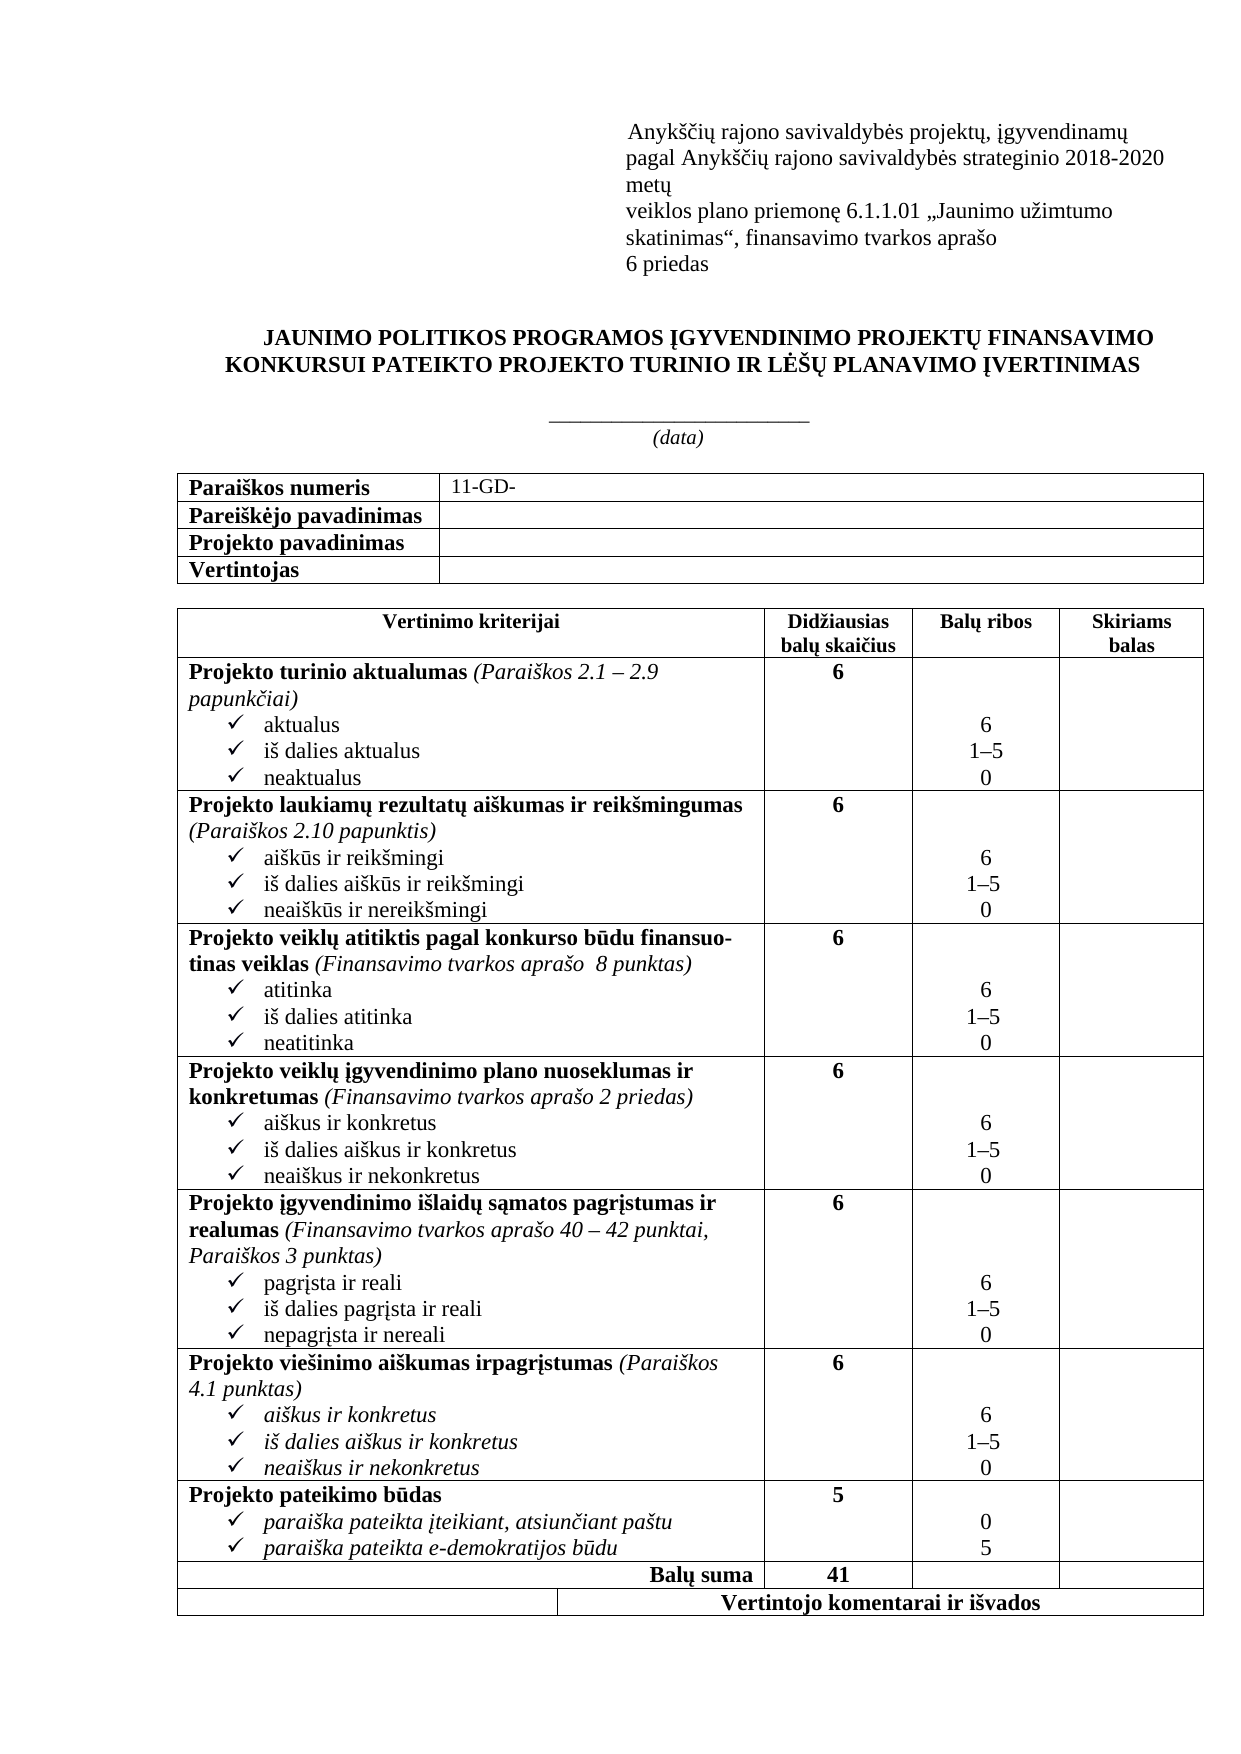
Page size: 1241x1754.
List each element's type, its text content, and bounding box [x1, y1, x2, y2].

table_cell 6 1–5 0 [913, 1349, 1059, 1480]
table_cell 6 [765, 1057, 912, 1188]
text veiklos plano priemonę 6.1.1.01 „Jaunimo užimtumo [626, 197, 1181, 223]
table_cell 41 [765, 1562, 912, 1588]
table_cell Vertintojo komentarai ir išvados [558, 1589, 1203, 1615]
table_cell Balų suma [178, 1562, 764, 1588]
table_cell Projekto viešinimo aiškumas irpagrįstumas (Paraiškos 4.1 punktas)  aiškus ir konkretus  iš dalies aiškus ir konkretus  neaiškus ir nekonkretus [178, 1349, 764, 1480]
table_cell 6 1–5 0 [913, 924, 1059, 1056]
table_header Vertinimo kriterijai [178, 609, 764, 657]
table_header Paraiškos numeris [178, 474, 439, 501]
table_cell 6 [765, 658, 912, 790]
table_cell [1060, 658, 1203, 790]
text (data) [177, 425, 1181, 449]
table_cell [440, 557, 1203, 583]
text Anykščių rajono savivaldybės projektų, įgyvendinamų [447, 118, 1181, 144]
table_cell [1060, 924, 1203, 1056]
table_cell 6 [765, 791, 912, 923]
table_cell [1060, 1190, 1203, 1348]
text pagal Anykščių rajono savivaldybės strateginio 2018-2020 metų [626, 144, 1181, 197]
table_cell Projekto įgyvendinimo išlaidų sąmatos pagrįstumas ir realumas (Finansavimo tvarkos aprašo 40 – 42 punktai, Paraiškos 3 punktas)  pagrįsta ir reali  iš dalies pagrįsta ir reali  nepagrįsta ir nereali [178, 1190, 764, 1348]
table_cell Pareiškėjo pavadinimas [178, 502, 439, 528]
table_cell [1060, 791, 1203, 923]
table_cell [178, 1589, 557, 1615]
table_cell [913, 1562, 1059, 1588]
table_cell [1060, 1057, 1203, 1188]
table_cell Projekto turinio aktualumas (Paraiškos 2.1 – 2.9 papunkčiai)  aktualus  iš dalies aktualus  neaktualus [178, 658, 764, 790]
table_cell 6 1–5 0 [913, 1190, 1059, 1348]
table_cell 6 1–5 0 [913, 791, 1059, 923]
table_cell Projekto pavadinimas [178, 529, 439, 556]
text KONKURSUI PATEIKTO proJEKTO TURINIO ir lėšų planavimo Įvertinimas [177, 351, 1181, 377]
table_cell 6 1–5 0 [913, 1057, 1059, 1188]
table_header Skiriams balas [1060, 609, 1203, 657]
table_cell [440, 502, 1203, 528]
table_cell 6 [765, 924, 912, 1056]
table_cell Projekto veiklų atitiktis pagal konkurso būdu finansuo-tinas veiklas (Finansavimo tvarkos aprašo 8 punktas)  atitinka  iš dalies atitinka  neatitinka [178, 924, 764, 1056]
table_cell Projekto laukiamų rezultatų aiškumas ir reikšmingumas (Paraiškos 2.10 papunktis)  aiškūs ir reikšmingi  iš dalies aiškūs ir reikšmingi  neaiškūs ir nereikšmingi [178, 791, 764, 923]
table_cell 6 [765, 1349, 912, 1480]
text skatinimas“, finansavimo tvarkos aprašo [626, 223, 1181, 250]
text _________________________ [177, 401, 1181, 425]
text 6 priedas [626, 250, 1181, 276]
table_header Didžiausias balų skaičius [765, 609, 912, 657]
table_header 11-GD- [440, 474, 1203, 501]
table_cell 6 1–5 0 [913, 658, 1059, 790]
table_cell [1060, 1349, 1203, 1480]
table_header Balų ribos [913, 609, 1059, 657]
table_cell Projekto pateikimo būdas  paraiška pateikta įteikiant, atsiunčiant paštu  paraiška pateikta e-demokratijos būdu [178, 1481, 764, 1561]
table_cell [1060, 1562, 1203, 1588]
text JAUNIMO POLITIKOS PROGRAMOS ĮGYVENDINIMO PROJEKTŲ FINANSAVIMO [177, 324, 1181, 351]
table_cell Vertintojas [178, 557, 439, 583]
table_cell 5 [765, 1481, 912, 1561]
table_cell Projekto veiklų įgyvendinimo plano nuoseklumas ir konkretumas (Finansavimo tvarkos aprašo 2 priedas)  aiškus ir konkretus  iš dalies aiškus ir konkretus  neaiškus ir nekonkretus [178, 1057, 764, 1188]
table_cell [440, 529, 1203, 556]
table_cell 0 5 [913, 1481, 1059, 1561]
table_cell 6 [765, 1190, 912, 1348]
table_cell [1060, 1481, 1203, 1561]
